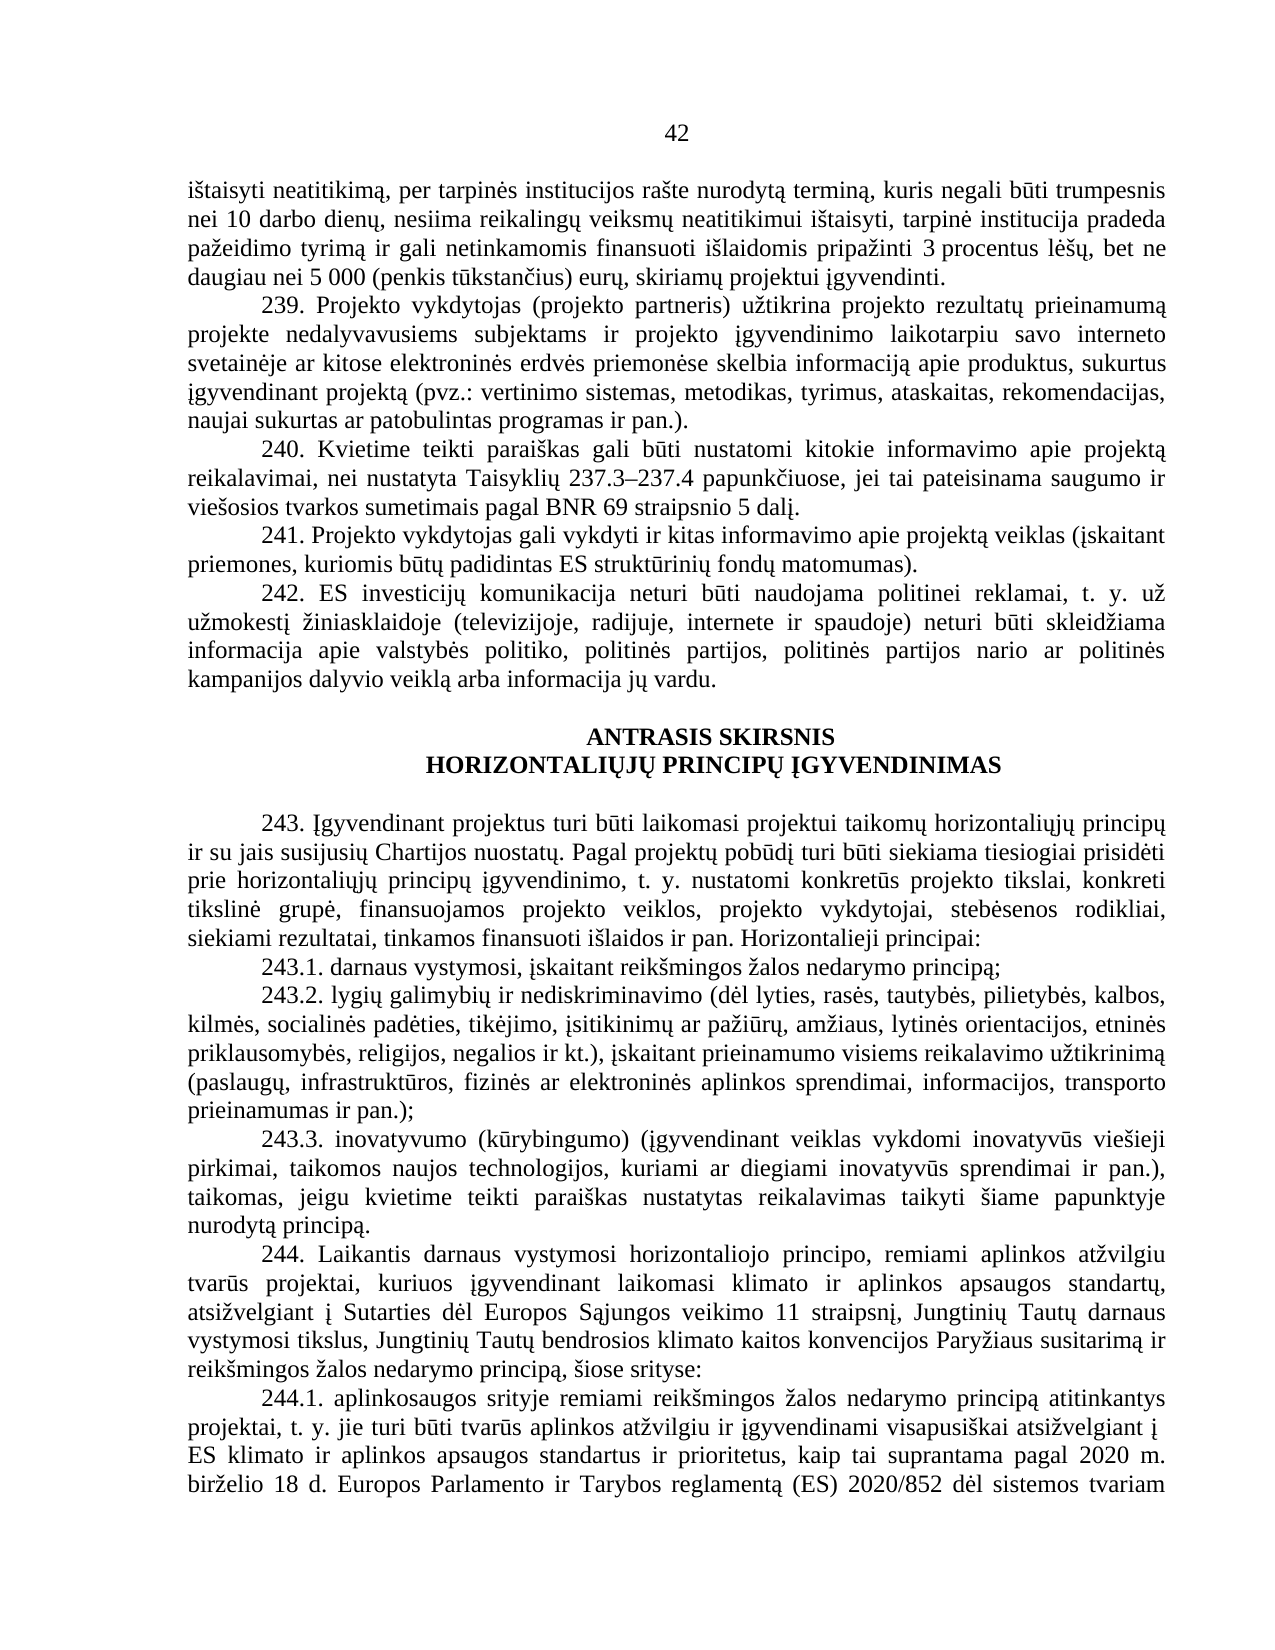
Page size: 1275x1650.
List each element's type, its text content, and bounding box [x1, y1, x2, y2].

text 239. Projekto vykdytojas (projekto partneris) užtikrina projekto rezultatų prieinamumą projekte nedalyvavusiems subjektams ir projekto įgyvendinimo laikotarpiu savo interneto svetainėje ar kitose elektroninės erdvės priemonėse skelbia informaciją apie produktus, sukurtus įgyvendinant projektą (pvz.: vertinimo sistemas, metodikas, tyrimus, ataskaitas, rekomendacijas, naujai sukurtas ar patobulintas programas ir pan.). [187, 291, 1167, 434]
text 240. Kvietime teikti paraiškas gali būti nustatomi kitokie informavimo apie projektą reikalavimai, nei nustatyta Taisyklių 237.3–237.4 papunkčiuose, jei tai pateisinama saugumo ir viešosios tvarkos sumetimais pagal BNR 69 straipsnio 5 dalį. [187, 434, 1167, 521]
text 242. ES investicijų komunikacija neturi būti naudojama politinei reklamai, t. y. už užmokestį žiniasklaidoje (televizijoje, radijuje, internete ir spaudoje) neturi būti skleidžiama informacija apie valstybės politiko, politinės partijos, politinės partijos nario ar politinės kampanijos dalyvio veiklą arba informacija jų vardu. [187, 578, 1167, 693]
text 243. Įgyvendinant projektus turi būti laikomasi projektui taikomų horizontaliųjų principų ir su jais susijusių Chartijos nuostatų. Pagal projektų pobūdį turi būti siekiama tiesiogiai prisidėti prie horizontaliųjų principų įgyvendinimo, t. y. nustatomi konkretūs projekto tikslai, konkreti tikslinė grupė, finansuojamos projekto veiklos, projekto vykdytojai, stebėsenos rodikliai, siekiami rezultatai, tinkamos finansuoti išlaidos ir pan. Horizontalieji principai: [187, 808, 1167, 952]
text 244. Laikantis darnaus vystymosi horizontaliojo principo, remiami aplinkos atžvilgiu tvarūs projektai, kuriuos įgyvendinant laikomasi klimato ir aplinkos apsaugos standartų, atsižvelgiant į Sutarties dėl Europos Sąjungos veikimo 11 straipsnį, Jungtinių Tautų darnaus vystymosi tikslus, Jungtinių Tautų bendrosios klimato kaitos konvencijos Paryžiaus susitarimą ir reikšmingos žalos nedarymo principą, šiose srityse: [187, 1239, 1167, 1383]
text 241. Projekto vykdytojas gali vykdyti ir kitas informavimo apie projektą veiklas (įskaitant priemones, kuriomis būtų padidintas ES struktūrinių fondų matomumas). [187, 521, 1167, 578]
text 243.1. darnaus vystymosi, įskaitant reikšmingos žalos nedarymo principą; [187, 952, 1167, 981]
text ištaisyti neatitikimą, per tarpinės institucijos rašte nurodytą terminą, kuris negali būti trumpesnis nei 10 darbo dienų, nesiima reikalingų veiksmų neatitikimui ištaisyti, tarpinė institucija pradeda pažeidimo tyrimą ir gali netinkamomis finansuoti išlaidomis pripažinti 3 procentus lėšų, bet ne daugiau nei 5 000 (penkis tūkstančius) eurų, skiriamų projektui įgyvendinti. [187, 176, 1167, 291]
text 243.2. lygių galimybių ir nediskriminavimo (dėl lyties, rasės, tautybės, pilietybės, kalbos, kilmės, socialinės padėties, tikėjimo, įsitikinimų ar pažiūrų, amžiaus, lytinės orientacijos, etninės priklausomybės, religijos, negalios ir kt.), įskaitant prieinamumo visiems reikalavimo užtikrinimą (paslaugų, infrastruktūros, fizinės ar elektroninės aplinkos sprendimai, informacijos, transporto prieinamumas ir pan.); [187, 981, 1167, 1124]
subtitle Horizontaliųjų principų įgyvendinimas [187, 751, 1167, 779]
text 243.3. inovatyvumo (kūrybingumo) (įgyvendinant veiklas vykdomi inovatyvūs viešieji pirkimai, taikomos naujos technologijos, kuriami ar diegiami inovatyvūs sprendimai ir pan.), taikomas, jeigu kvietime teikti paraiškas nustatytas reikalavimas taikyti šiame papunktyje nurodytą principą. [187, 1124, 1167, 1239]
subtitle ANTRASIS skirsnis [187, 722, 1167, 751]
text 244.1. aplinkosaugos srityje remiami reikšmingos žalos nedarymo principą atitinkantys projektai, t. y. jie turi būti tvarūs aplinkos atžvilgiu ir įgyvendinami visapusiškai atsižvelgiant į ES klimato ir aplinkos apsaugos standartus ir prioritetus, kaip tai suprantama pagal 2020 m. birželio 18 d. Europos Parlamento ir Tarybos reglamentą (ES) 2020/852 dėl sistemos tvariam [187, 1383, 1167, 1498]
